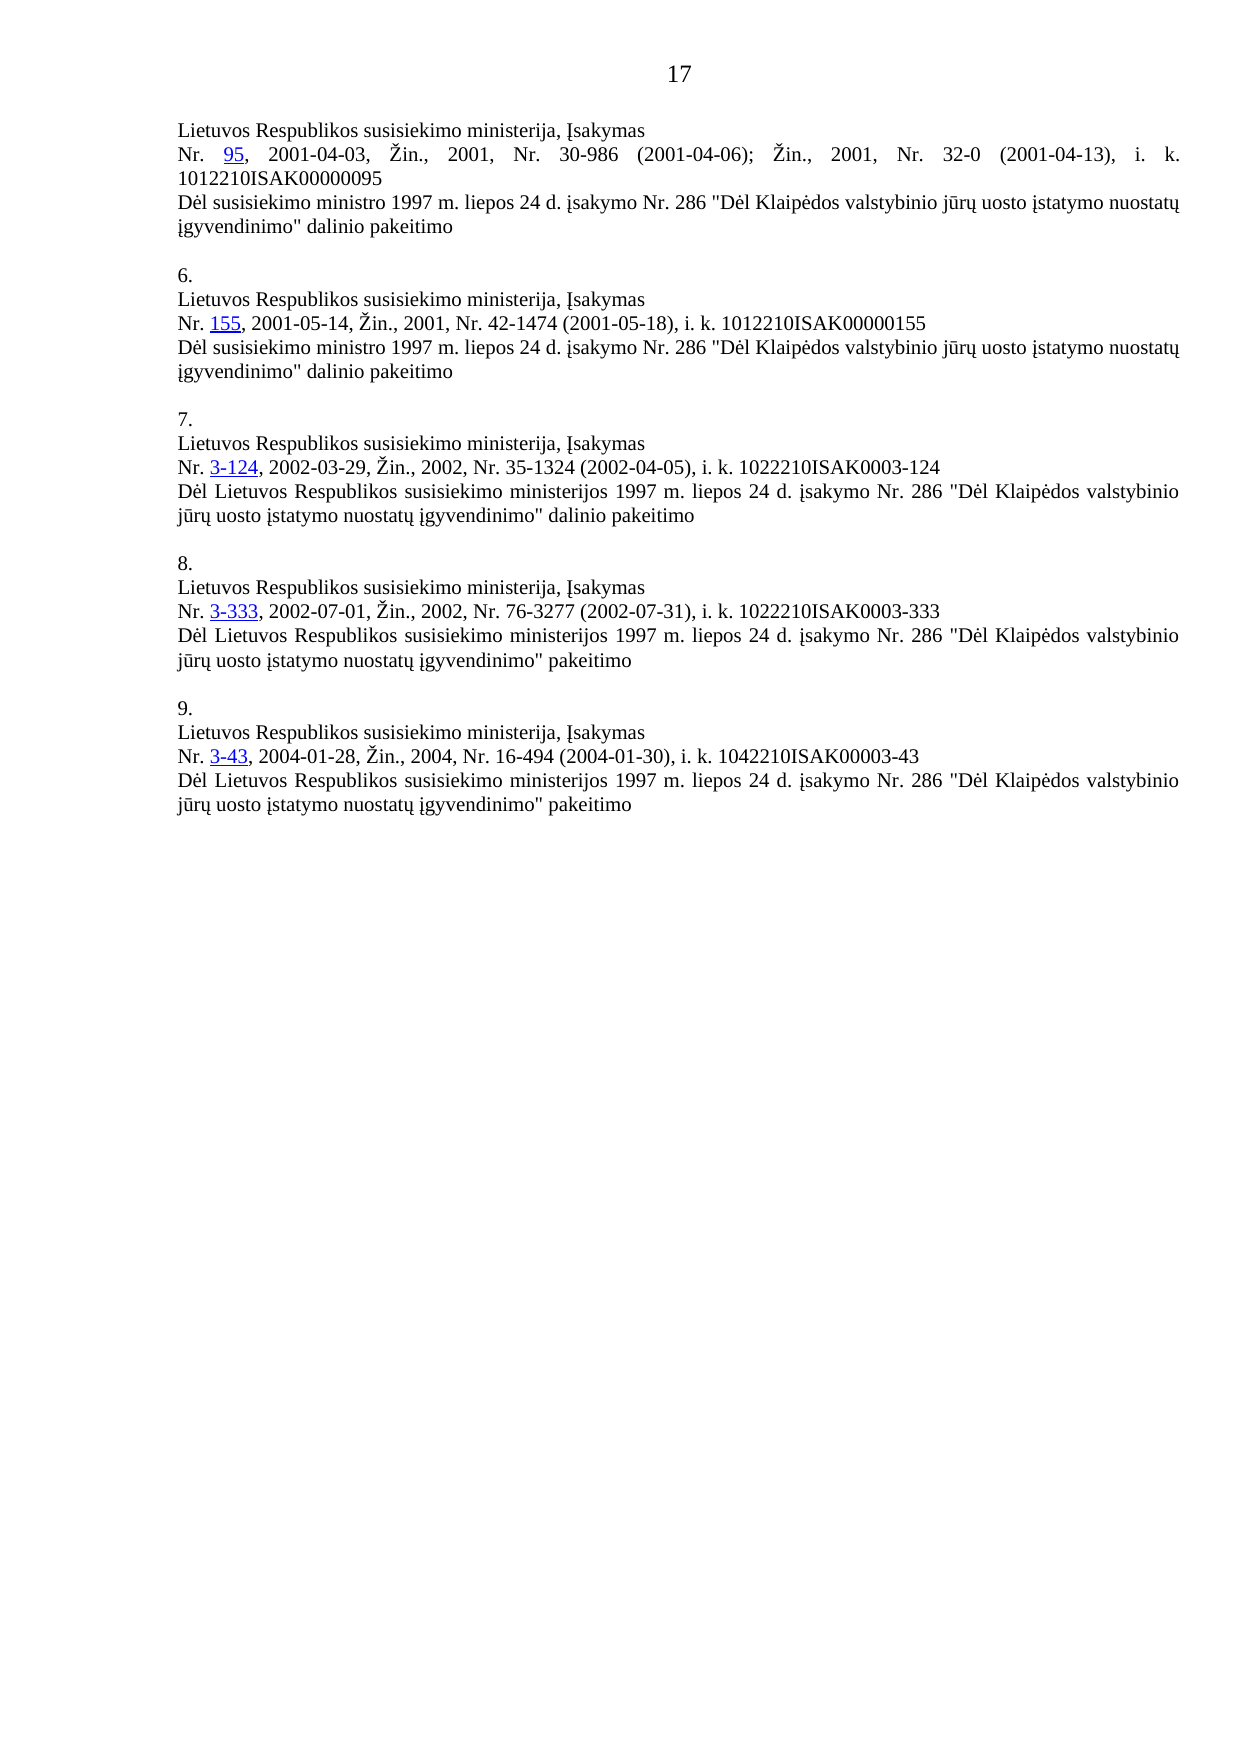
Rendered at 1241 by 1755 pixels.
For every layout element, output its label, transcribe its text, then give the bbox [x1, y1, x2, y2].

text Nr. 3-333, 2002-07-01, Žin., 2002, Nr. 76-3277 (2002-07-31), i. k. 1022210ISAK0003-333 [177, 599, 1181, 623]
text Dėl susisiekimo ministro 1997 m. liepos 24 d. įsakymo Nr. 286 "Dėl Klaipėdos valstybinio jūrų uosto įstatymo nuostatų įgyvendinimo" dalinio pakeitimo [177, 335, 1181, 383]
text Dėl Lietuvos Respublikos susisiekimo ministerijos 1997 m. liepos 24 d. įsakymo Nr. 286 "Dėl Klaipėdos valstybinio jūrų uosto įstatymo nuostatų įgyvendinimo" pakeitimo [177, 623, 1181, 672]
text Nr. 3-124, 2002-03-29, Žin., 2002, Nr. 35-1324 (2002-04-05), i. k. 1022210ISAK0003-124 [177, 455, 1181, 479]
text 7. [177, 407, 1181, 431]
text 8. [177, 551, 1181, 575]
text Lietuvos Respublikos susisiekimo ministerija, Įsakymas [177, 431, 1181, 455]
text Lietuvos Respublikos susisiekimo ministerija, Įsakymas [177, 287, 1181, 311]
text Lietuvos Respublikos susisiekimo ministerija, Įsakymas [177, 118, 1181, 142]
text 6. [177, 262, 1181, 287]
text Dėl susisiekimo ministro 1997 m. liepos 24 d. įsakymo Nr. 286 "Dėl Klaipėdos valstybinio jūrų uosto įstatymo nuostatų įgyvendinimo" dalinio pakeitimo [177, 190, 1181, 238]
text 9. [177, 696, 1181, 720]
text Lietuvos Respublikos susisiekimo ministerija, Įsakymas [177, 575, 1181, 599]
text Lietuvos Respublikos susisiekimo ministerija, Įsakymas [177, 720, 1181, 744]
text Nr. 155, 2001-05-14, Žin., 2001, Nr. 42-1474 (2001-05-18), i. k. 1012210ISAK00000155 [177, 311, 1181, 335]
text Nr. 95, 2001-04-03, Žin., 2001, Nr. 30-986 (2001-04-06); Žin., 2001, Nr. 32-0 (2001-04-13), i. k. 1012210ISAK00000095 [177, 142, 1181, 190]
text Nr. 3-43, 2004-01-28, Žin., 2004, Nr. 16-494 (2004-01-30), i. k. 1042210ISAK00003-43 [177, 744, 1181, 768]
text Dėl Lietuvos Respublikos susisiekimo ministerijos 1997 m. liepos 24 d. įsakymo Nr. 286 "Dėl Klaipėdos valstybinio jūrų uosto įstatymo nuostatų įgyvendinimo" dalinio pakeitimo [177, 479, 1181, 527]
text Dėl Lietuvos Respublikos susisiekimo ministerijos 1997 m. liepos 24 d. įsakymo Nr. 286 "Dėl Klaipėdos valstybinio jūrų uosto įstatymo nuostatų įgyvendinimo" pakeitimo [177, 768, 1181, 816]
